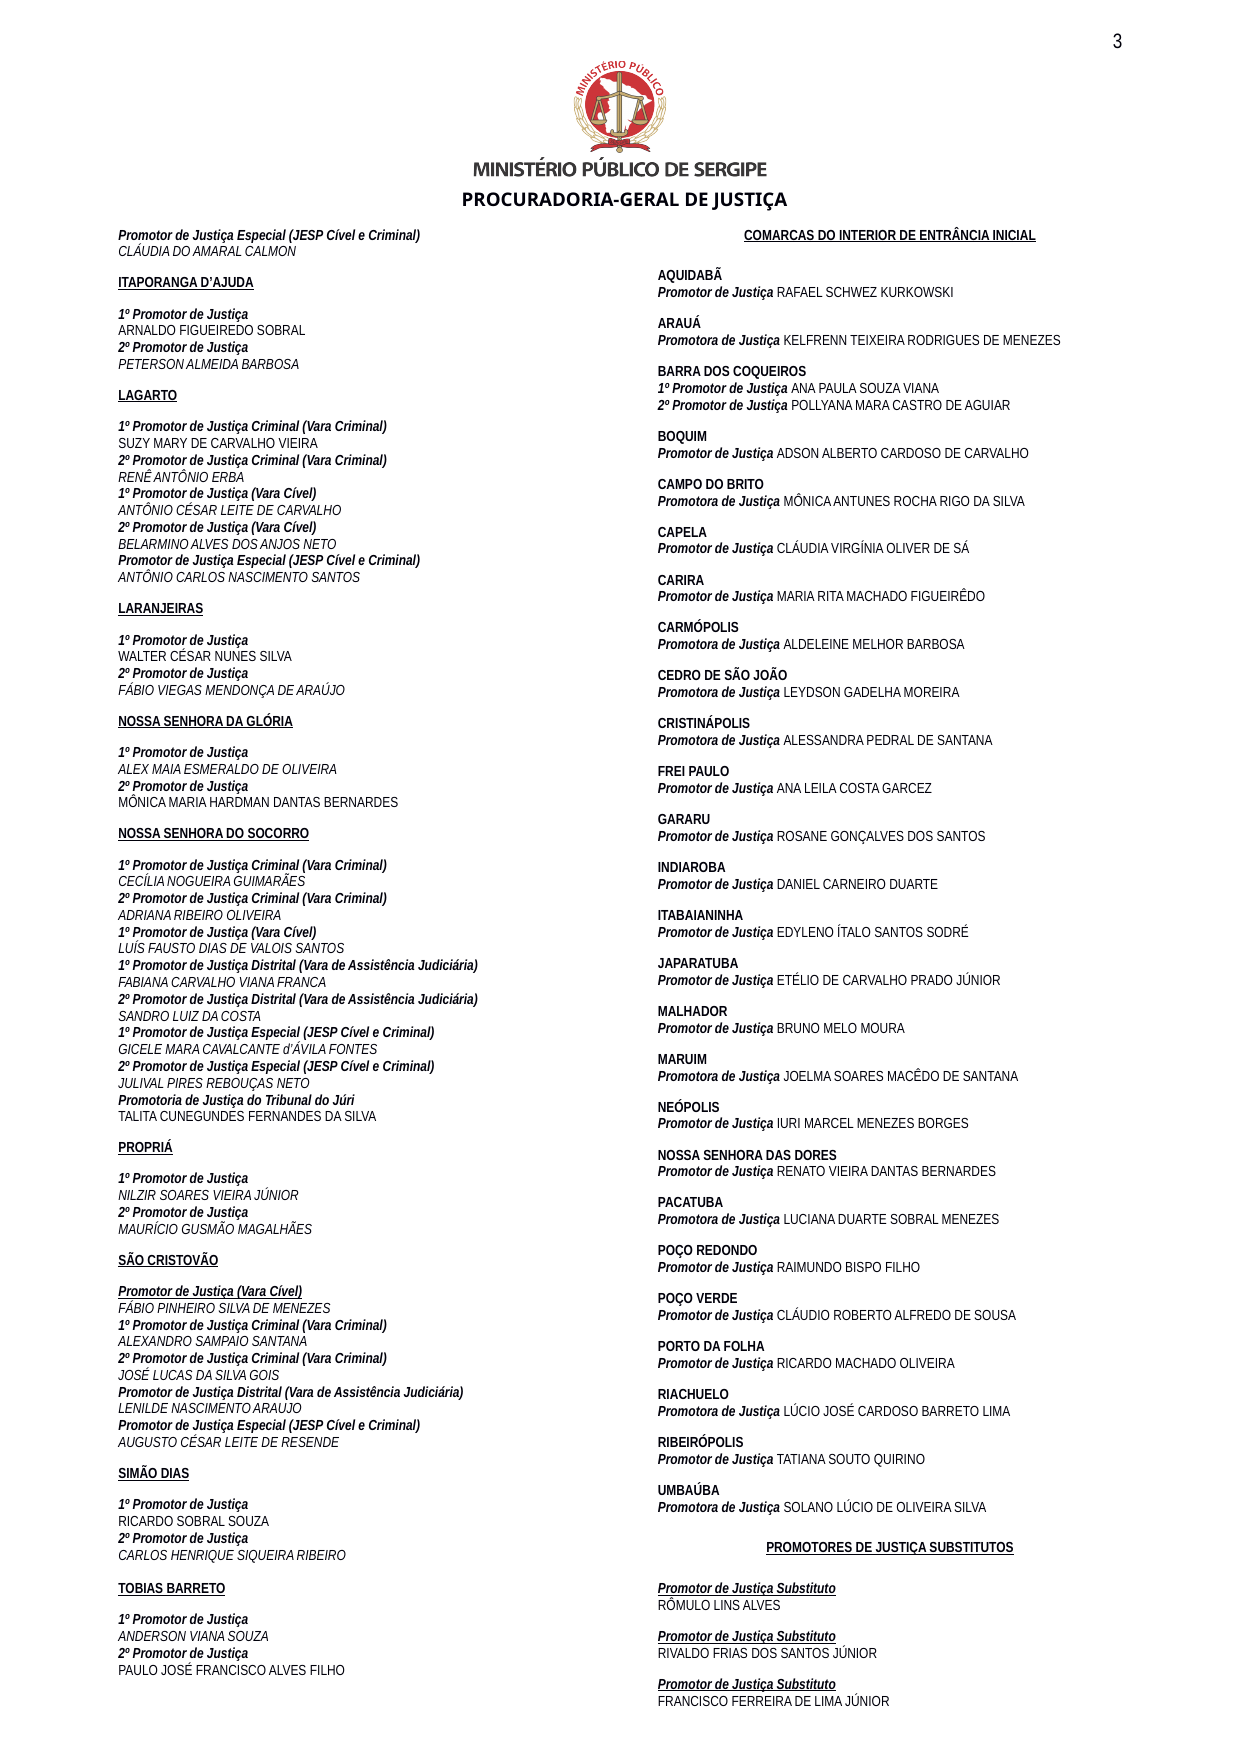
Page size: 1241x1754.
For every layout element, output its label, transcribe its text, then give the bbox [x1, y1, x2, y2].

text ALEX MAIA ESMERALDO DE OLIVEIRA [118, 761, 583, 777]
text Promotor de Justiça MARIA RITA MACHADO FIGUEIRÊDO [658, 588, 1122, 605]
text LAGARTO [118, 387, 583, 404]
text 1º Promotor de Justiça [118, 1611, 583, 1628]
text ITAPORANGA D’AJUDA [118, 274, 583, 291]
text Promotora de Justiça LEYDSON GADELHA MOREIRA [658, 684, 1122, 701]
text 1º Promotor de Justiça Distrital (Vara de Assistência Judiciária) [118, 957, 583, 974]
text MAURÍCIO GUSMÃO MAGALHÃES [118, 1221, 583, 1237]
text Promotor de Justiça RAIMUNDO BISPO FILHO [658, 1259, 1122, 1276]
text Promotora de Justiça ALESSANDRA PEDRAL DE SANTANA [658, 732, 1122, 749]
text Promotora de Justiça JOELMA SOARES MACÊDO DE SANTANA [658, 1067, 1122, 1084]
text GICELE MARA CAVALCANTE d’ÁVILA FONTES [118, 1041, 583, 1058]
text WALTER CÉSAR NUNES SILVA [118, 648, 583, 665]
text PAULO JOSÉ FRANCISCO ALVES FILHO [118, 1661, 583, 1678]
text Promotoria de Justiça do Tribunal do Júri [118, 1091, 583, 1108]
text 2º Promotor de Justiça [118, 1645, 583, 1661]
text COMARCAS DO INTERIOR DE ENTRÂNCIA INICIAL [658, 226, 1122, 243]
text SÃO CRISTOVÃO [118, 1252, 583, 1268]
text Promotora de Justiça MÔNICA ANTUNES ROCHA RIGO DA SILVA [658, 492, 1122, 509]
text 2º Promotor de Justiça [118, 777, 583, 794]
text LARANJEIRAS [118, 600, 583, 617]
text INDIAROBA [658, 859, 1122, 876]
text CRISTINÁPOLIS [658, 715, 1122, 732]
text BOQUIM [658, 428, 1122, 444]
text 2º Promotor de Justiça Criminal (Vara Criminal) [118, 1350, 583, 1367]
text 2º Promotor de Justiça Especial (JESP Cível e Criminal) [118, 1058, 583, 1074]
text RENÊ ANTÔNIO ERBA [118, 468, 583, 485]
text TOBIAS BARRETO [118, 1580, 583, 1597]
text 1º Promotor de Justiça (Vara Cível) [118, 485, 583, 502]
text 1º Promotor de Justiça [118, 631, 583, 648]
text ADRIANA RIBEIRO OLIVEIRA [118, 907, 583, 923]
text CEDRO DE SÃO JOÃO [658, 667, 1122, 684]
picture [473, 61, 767, 179]
text Promotor de Justiça RAFAEL SCHWEZ KURKOWSKI [658, 284, 1122, 301]
text BARRA DOS COQUEIROS [658, 363, 1122, 380]
text Promotora de Justiça LÚCIO JOSÉ CARDOSO BARRETO LIMA [658, 1403, 1122, 1419]
text AQUIDABÃ [658, 267, 1122, 284]
text FÁBIO VIEGAS MENDONÇA DE ARAÚJO [118, 682, 583, 698]
text CARMÓPOLIS [658, 619, 1122, 636]
text 2º Promotor de Justiça Criminal (Vara Criminal) [118, 452, 583, 468]
text JULIVAL PIRES REBOUÇAS NETO [118, 1074, 583, 1091]
text Promotor de Justiça Especial (JESP Cível e Criminal) [118, 1417, 583, 1434]
text 1º Promotor de Justiça (Vara Cível) [118, 923, 583, 940]
text AUGUSTO CÉSAR LEITE DE RESENDE [118, 1434, 583, 1451]
text Promotor de Justiça IURI MARCEL MENEZES BORGES [658, 1115, 1122, 1132]
text POÇO VERDE [658, 1290, 1122, 1307]
text Promotor de Justiça Substituto [658, 1628, 1122, 1645]
text CECÍLIA NOGUEIRA GUIMARÃES [118, 873, 583, 890]
text ANTÔNIO CARLOS NASCIMENTO SANTOS [118, 569, 583, 586]
text RIACHUELO [658, 1386, 1122, 1403]
text 2º Promotor de Justiça Distrital (Vara de Assistência Judiciária) [118, 991, 583, 1007]
text 1º Promotor de Justiça Criminal (Vara Criminal) [118, 1316, 583, 1333]
text POÇO REDONDO [658, 1242, 1122, 1259]
text RICARDO SOBRAL SOUZA [118, 1513, 583, 1530]
text LENILDE NASCIMENTO ARAUJO [118, 1400, 583, 1417]
text 1º Promotor de Justiça Especial (JESP Cível e Criminal) [118, 1024, 583, 1041]
text MÔNICA MARIA HARDMAN DANTAS BERNARDES [118, 794, 583, 811]
text TALITA CUNEGUNDES FERNANDES DA SILVA [118, 1108, 583, 1125]
text BELARMINO ALVES DOS ANJOS NETO [118, 535, 583, 552]
text Promotor de Justiça ANA LEILA COSTA GARCEZ [658, 780, 1122, 797]
text NILZIR SOARES VIEIRA JÚNIOR [118, 1187, 583, 1204]
text 1º Promotor de Justiça [118, 744, 583, 761]
text PORTO DA FOLHA [658, 1338, 1122, 1355]
text 1º Promotor de Justiça ANA PAULA SOUZA VIANA [658, 380, 1122, 396]
text Promotor de Justiça Distrital (Vara de Assistência Judiciária) [118, 1383, 583, 1400]
text PETERSON ALMEIDA BARBOSA [118, 356, 583, 372]
text 2º Promotor de Justiça [118, 339, 583, 356]
text Promotor de Justiça ADSON ALBERTO CARDOSO DE CARVALHO [658, 444, 1122, 461]
text Promotor de Justiça Substituto [658, 1676, 1122, 1693]
text Promotora de Justiça KELFRENN TEIXEIRA RODRIGUES DE MENEZES [658, 332, 1122, 348]
text ARNALDO FIGUEIREDO SOBRAL [118, 322, 583, 339]
text 1º Promotor de Justiça [118, 1170, 583, 1187]
text RÔMULO LINS ALVES [658, 1597, 1122, 1613]
text Promotor de Justiça Especial (JESP Cível e Criminal) [118, 226, 583, 243]
text PROMOTORES DE JUSTIÇA SUBSTITUTOS [658, 1539, 1122, 1556]
text JOSÉ LUCAS DA SILVA GOIS [118, 1367, 583, 1383]
text FRANCISCO FERREIRA DE LIMA JÚNIOR [658, 1693, 1122, 1709]
text CAPELA [658, 523, 1122, 540]
text 1º Promotor de Justiça Criminal (Vara Criminal) [118, 856, 583, 873]
text NOSSA SENHORA DO SOCORRO [118, 825, 583, 842]
text FREI PAULO [658, 763, 1122, 780]
text 2º Promotor de Justiça POLLYANA MARA CASTRO DE AGUIAR [658, 396, 1122, 413]
text 2º Promotor de Justiça Criminal (Vara Criminal) [118, 890, 583, 907]
text 2º Promotor de Justiça [118, 1530, 583, 1546]
text 2º Promotor de Justiça [118, 1204, 583, 1221]
text LUÍS FAUSTO DIAS DE VALOIS SANTOS [118, 940, 583, 957]
text FABIANA CARVALHO VIANA FRANCA [118, 974, 583, 991]
text Promotor de Justiça BRUNO MELO MOURA [658, 1019, 1122, 1036]
text 1º Promotor de Justiça [118, 305, 583, 322]
text UMBAÚBA [658, 1482, 1122, 1498]
text 2º Promotor de Justiça [118, 665, 583, 682]
text Promotor de Justiça ROSANE GONÇALVES DOS SANTOS [658, 828, 1122, 844]
text Promotor de Justiça Especial (JESP Cível e Criminal) [118, 552, 583, 569]
text ANDERSON VIANA SOUZA [118, 1628, 583, 1645]
text GARARU [658, 811, 1122, 828]
text NOSSA SENHORA DA GLÓRIA [118, 713, 583, 729]
text PROPRIÁ [118, 1139, 583, 1156]
text Promotor de Justiça EDYLENO ÍTALO SANTOS SODRÉ [658, 923, 1122, 940]
text ANTÔNIO CÉSAR LEITE DE CARVALHO [118, 502, 583, 519]
text RIVALDO FRIAS DOS SANTOS JÚNIOR [658, 1645, 1122, 1661]
text Promotor de Justiça RICARDO MACHADO OLIVEIRA [658, 1355, 1122, 1372]
text Promotor de Justiça TATIANA SOUTO QUIRINO [658, 1451, 1122, 1467]
text NOSSA SENHORA DAS DORES [658, 1146, 1122, 1163]
text CARIRA [658, 571, 1122, 588]
text Promotora de Justiça ALDELEINE MELHOR BARBOSA [658, 636, 1122, 653]
text Promotor de Justiça (Vara Cível) [118, 1283, 583, 1300]
text SIMÃO DIAS [118, 1465, 583, 1482]
text Promotora de Justiça LUCIANA DUARTE SOBRAL MENEZES [658, 1211, 1122, 1228]
text MALHADOR [658, 1003, 1122, 1019]
text RIBEIRÓPOLIS [658, 1434, 1122, 1451]
text ALEXANDRO SAMPAIO SANTANA [118, 1333, 583, 1350]
text JAPARATUBA [658, 955, 1122, 971]
text SANDRO LUIZ DA COSTA [118, 1007, 583, 1024]
text CLÁUDIA DO AMARAL CALMON [118, 243, 583, 260]
text 1º Promotor de Justiça Criminal (Vara Criminal) [118, 418, 583, 435]
text Promotor de Justiça RENATO VIEIRA DANTAS BERNARDES [658, 1163, 1122, 1180]
text Promotor de Justiça CLÁUDIA VIRGÍNIA OLIVER DE SÁ [658, 540, 1122, 557]
text ARAUÁ [658, 315, 1122, 332]
text CAMPO DO BRITO [658, 476, 1122, 492]
text MARUIM [658, 1051, 1122, 1067]
text PACATUBA [658, 1194, 1122, 1211]
text NEÓPOLIS [658, 1098, 1122, 1115]
text Promotor de Justiça DANIEL CARNEIRO DUARTE [658, 876, 1122, 892]
text Promotor de Justiça Substituto [658, 1580, 1122, 1597]
text ITABAIANINHA [658, 907, 1122, 923]
text Promotor de Justiça CLÁUDIO ROBERTO ALFREDO DE SOUSA [658, 1307, 1122, 1324]
text CARLOS HENRIQUE SIQUEIRA RIBEIRO [118, 1546, 583, 1563]
text Promotor de Justiça ETÉLIO DE CARVALHO PRADO JÚNIOR [658, 971, 1122, 988]
text SUZY MARY DE CARVALHO VIEIRA [118, 435, 583, 452]
text FÁBIO PINHEIRO SILVA DE MENEZES [118, 1300, 583, 1316]
text 2º Promotor de Justiça (Vara Cível) [118, 519, 583, 535]
text Promotora de Justiça SOLANO LÚCIO DE OLIVEIRA SILVA [658, 1498, 1122, 1515]
text 1º Promotor de Justiça [118, 1496, 583, 1513]
